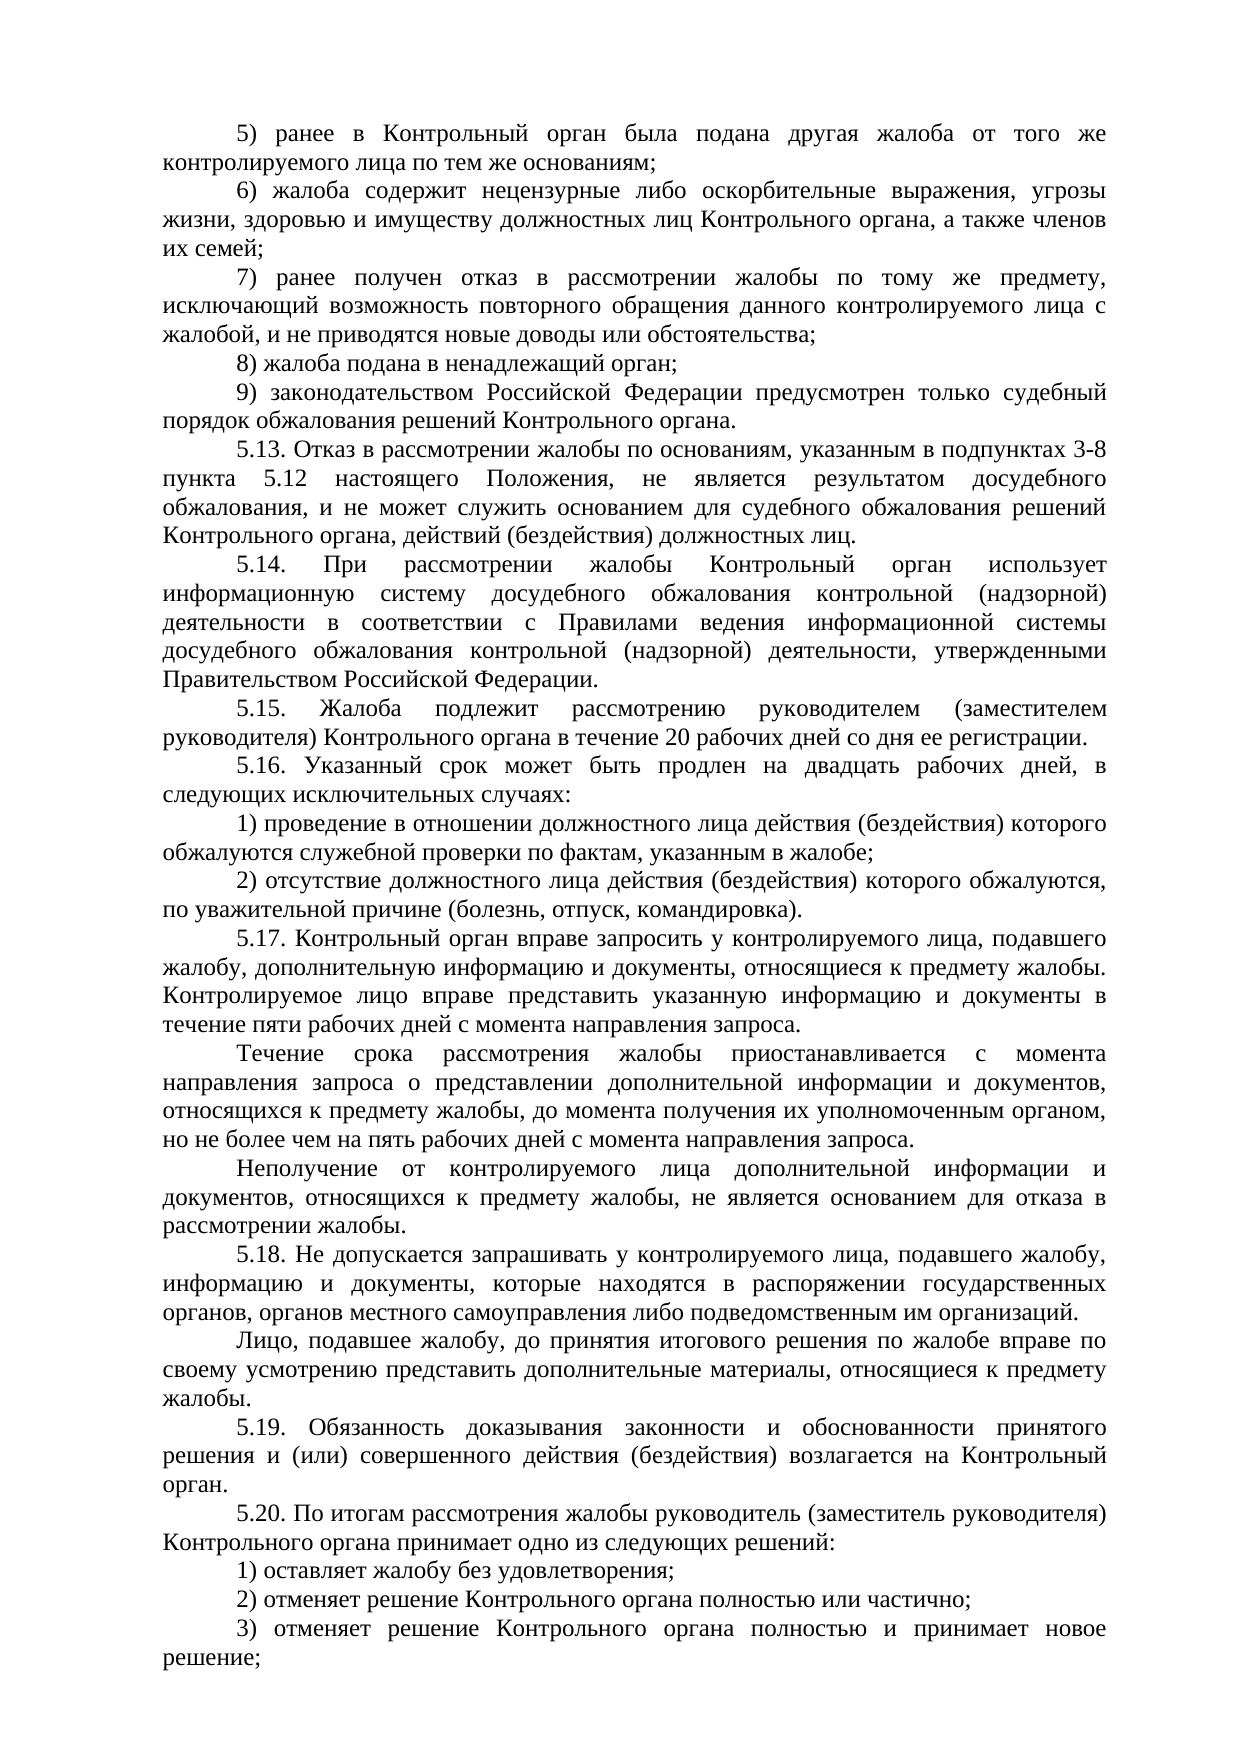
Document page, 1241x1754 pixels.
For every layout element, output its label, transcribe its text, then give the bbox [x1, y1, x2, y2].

text 8) жалоба подана в ненадлежащий орган; [162, 348, 1107, 377]
text 5.17. Контрольный орган вправе запросить у контролируемого лица, подавшего жалобу, дополнительную информацию и документы, относящиеся к предмету жалобы. Контролируемое лицо вправе представить указанную информацию и документы в течение пяти рабочих дней с момента направления запроса. [162, 923, 1107, 1038]
text 5.16. Указанный срок может быть продлен на двадцать рабочих дней, в следующих исключительных случаях: [162, 751, 1107, 808]
text 5.20. По итогам рассмотрения жалобы руководитель (заместитель руководителя) Контрольного органа принимает одно из следующих решений: [162, 1498, 1107, 1556]
text 5) ранее в Контрольный орган была подана другая жалоба от того же контролируемого лица по тем же основаниям; [162, 118, 1107, 176]
text 7) ранее получен отказ в рассмотрении жалобы по тому же предмету, исключающий возможность повторного обращения данного контролируемого лица с жалобой, и не приводятся новые доводы или обстоятельства; [162, 262, 1107, 348]
text 6) жалоба содержит нецензурные либо оскорбительные выражения, угрозы жизни, здоровью и имуществу должностных лиц Контрольного органа, а также членов их семей; [162, 176, 1107, 262]
text 5.15. Жалоба подлежит рассмотрению руководителем (заместителем руководителя) Контрольного органа в течение 20 рабочих дней со дня ее регистрации. [162, 693, 1107, 751]
text 1) проведение в отношении должностного лица действия (бездействия) которого обжалуются служебной проверки по фактам, указанным в жалобе; [162, 808, 1107, 866]
text 1) оставляет жалобу без удовлетворения; [162, 1556, 1107, 1584]
text 5.18. Не допускается запрашивать у контролируемого лица, подавшего жалобу, информацию и документы, которые находятся в распоряжении государственных органов, органов местного самоуправления либо подведомственным им организаций. [162, 1239, 1107, 1326]
text 3) отменяет решение Контрольного органа полностью и принимает новое решение; [162, 1613, 1107, 1671]
text 9) законодательством Российской Федерации предусмотрен только судебный порядок обжалования решений Контрольного органа. [162, 377, 1107, 434]
text 5.19. Обязанность доказывания законности и обоснованности принятого решения и (или) совершенного действия (бездействия) возлагается на Контрольный орган. [162, 1412, 1107, 1498]
text Лицо, подавшее жалобу, до принятия итогового решения по жалобе вправе по своему усмотрению представить дополнительные материалы, относящиеся к предмету жалобы. [162, 1326, 1107, 1412]
text 2) отменяет решение Контрольного органа полностью или частично; [162, 1584, 1107, 1613]
text Течение срока рассмотрения жалобы приостанавливается с момента направления запроса о представлении дополнительной информации и документов, относящихся к предмету жалобы, до момента получения их уполномоченным органом, но не более чем на пять рабочих дней с момента направления запроса. [162, 1038, 1107, 1153]
text 2) отсутствие должностного лица действия (бездействия) которого обжалуются, по уважительной причине (болезнь, отпуск, командировка). [162, 866, 1107, 923]
text 5.13. Отказ в рассмотрении жалобы по основаниям, указанным в подпунктах 3-8 пункта 5.12 настоящего Положения, не является результатом досудебного обжалования, и не может служить основанием для судебного обжалования решений Контрольного органа, действий (бездействия) должностных лиц. [162, 434, 1107, 549]
text Неполучение от контролируемого лица дополнительной информации и документов, относящихся к предмету жалобы, не является основанием для отказа в рассмотрении жалобы. [162, 1153, 1107, 1239]
text 5.14. При рассмотрении жалобы Контрольный орган использует информационную систему досудебного обжалования контрольной (надзорной) деятельности в соответствии с Правилами ведения информационной системы досудебного обжалования контрольной (надзорной) деятельности, утвержденными Правительством Российской Федерации. [162, 549, 1107, 693]
